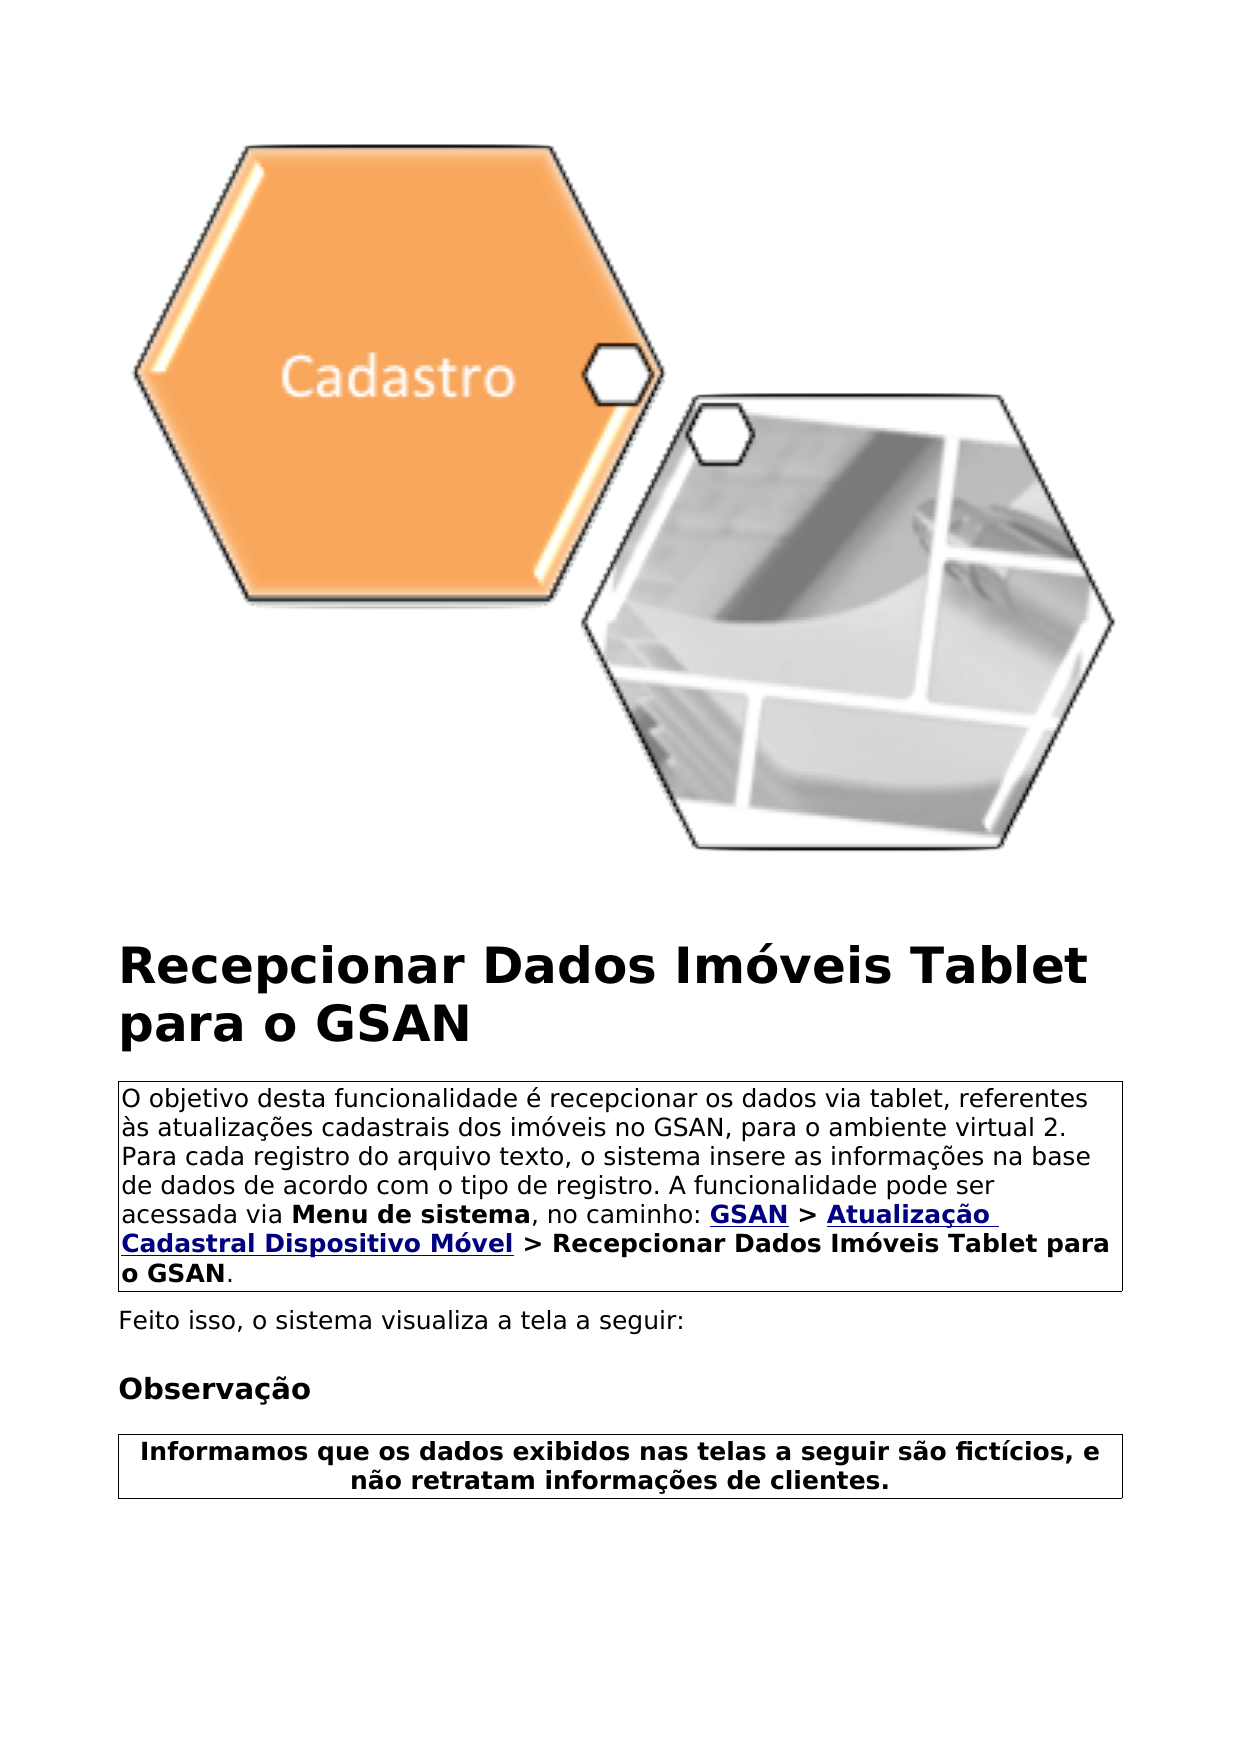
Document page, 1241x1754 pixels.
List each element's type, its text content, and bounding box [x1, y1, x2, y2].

table_header Informamos que os dados exibidos nas telas a seguir são fictícios, e não retratam informações de clientes. [119, 1435, 1122, 1498]
picture [118, 118, 1123, 871]
subtitle Observação [118, 1372, 1122, 1406]
subtitle Recepcionar Dados Imóveis Tablet para o GSAN [118, 937, 1122, 1053]
text Feito isso, o sistema visualiza a tela a seguir: [118, 1306, 1122, 1335]
table_header O objetivo desta funcionalidade é recepcionar os dados via tablet, referentes às atualizações cadastrais dos imóveis no GSAN, para o ambiente virtual 2. Para cada registro do arquivo texto, o sistema insere as informações na base de dados de acordo com o tipo de registro. A funcionalidade pode ser acessada via Menu de sistema, no caminho: GSAN > Atualização Cadastral Dispositivo Móvel > Recepcionar Dados Imóveis Tablet para o GSAN. [119, 1082, 1122, 1291]
